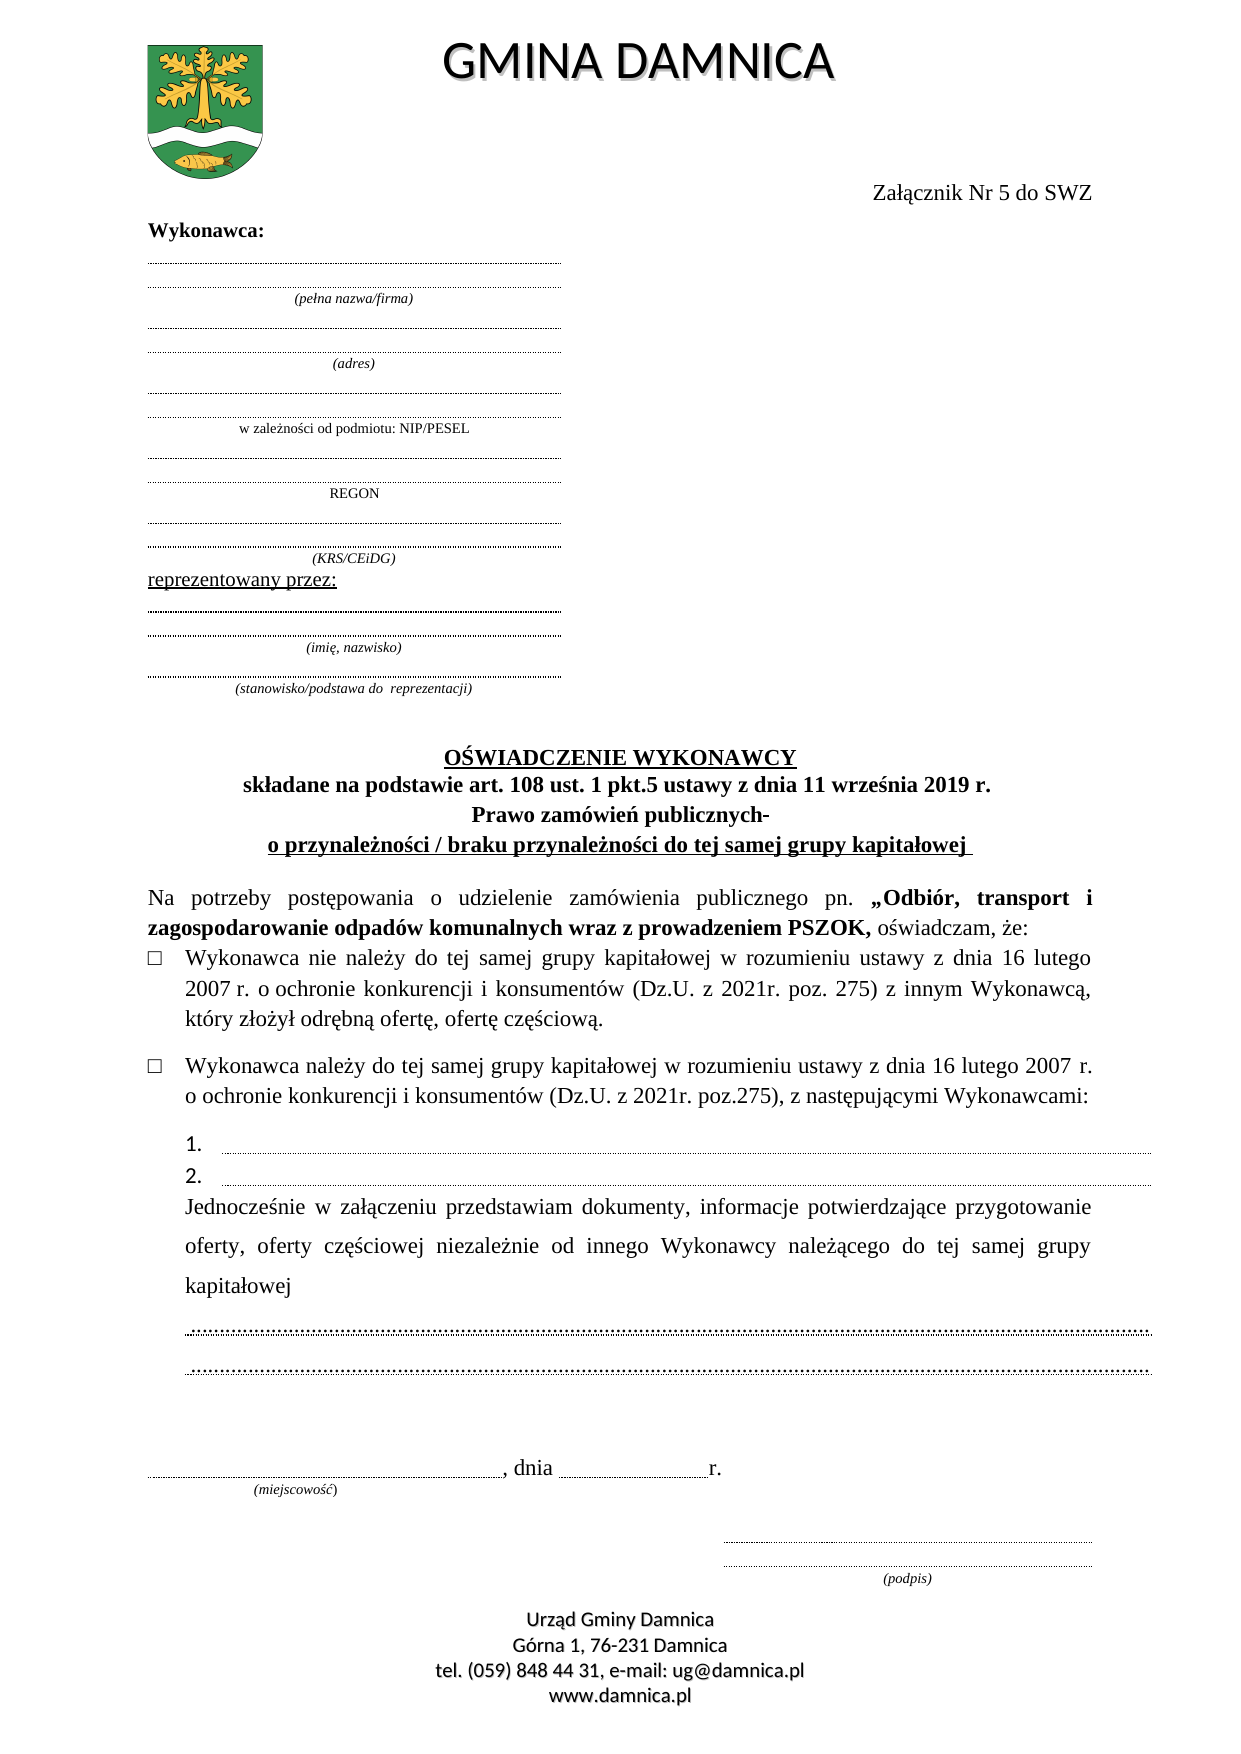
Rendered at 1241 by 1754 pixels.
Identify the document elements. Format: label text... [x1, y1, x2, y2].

text (stanowisko/podstawa do reprezentacji) [148, 679, 561, 696]
text (KRS/CEiDG) [148, 550, 561, 567]
text Prawo zamówień publicznych [148, 801, 1093, 827]
text o przynależności / braku przynależności do tej samej grupy kapitałowej [148, 831, 1093, 858]
text OŚWIADCZENIE WYKONAWCY [148, 744, 1093, 771]
text Na potrzeby postępowania o udzielenie zamówienia publicznego pn. „Odbiór, transport i zagospodarowanie odpadów komunalnych wraz z prowadzeniem PSZOK, oświadczam, że: [148, 884, 1093, 941]
text □ Wykonawca nie należy do tej samej grupy kapitałowej w rozumieniu ustawy z dnia 16 lutego 2007 r. o ochronie konkurencji i konsumentów (Dz.U. z 2021r. poz. 275) z innym Wykonawcą, który złożył odrębną ofertę, ofertę częściową. [148, 944, 1093, 1031]
text (adres) [148, 355, 561, 372]
text reprezentowany przez: [148, 567, 561, 591]
text (pełna nazwa/firma) [148, 290, 561, 307]
text Załącznik Nr 5 do SWZ [148, 178, 1093, 205]
text (imię, nazwisko) [148, 639, 561, 656]
text REGON [148, 485, 561, 502]
text □ Wykonawca należy do tej samej grupy kapitałowej w rozumieniu ustawy z dnia 16 lutego 2007 r. o ochronie konkurencji i konsumentów (Dz.U. z 2021r. poz.275), z następującymi Wykonawcami: [148, 1052, 1093, 1108]
text (miejscowość) [148, 1480, 443, 1497]
text Jednocześnie w załączeniu przedstawiam dokumenty, informacje potwierdzające przygotowanie oferty, oferty częściowej niezależnie od innego Wykonawcy należącego do tej samej grupy kapitałowej [185, 1193, 1093, 1298]
text , dnia r. [148, 1454, 1093, 1480]
text składane na podstawie art. 108 ust. 1 pkt.5 ustawy z dnia 11 września 2019 r. [148, 771, 1093, 797]
text w zależności od podmiotu: NIP/PESEL [148, 420, 561, 437]
text (podpis) [723, 1569, 1093, 1586]
text Wykonawca: [148, 218, 709, 242]
